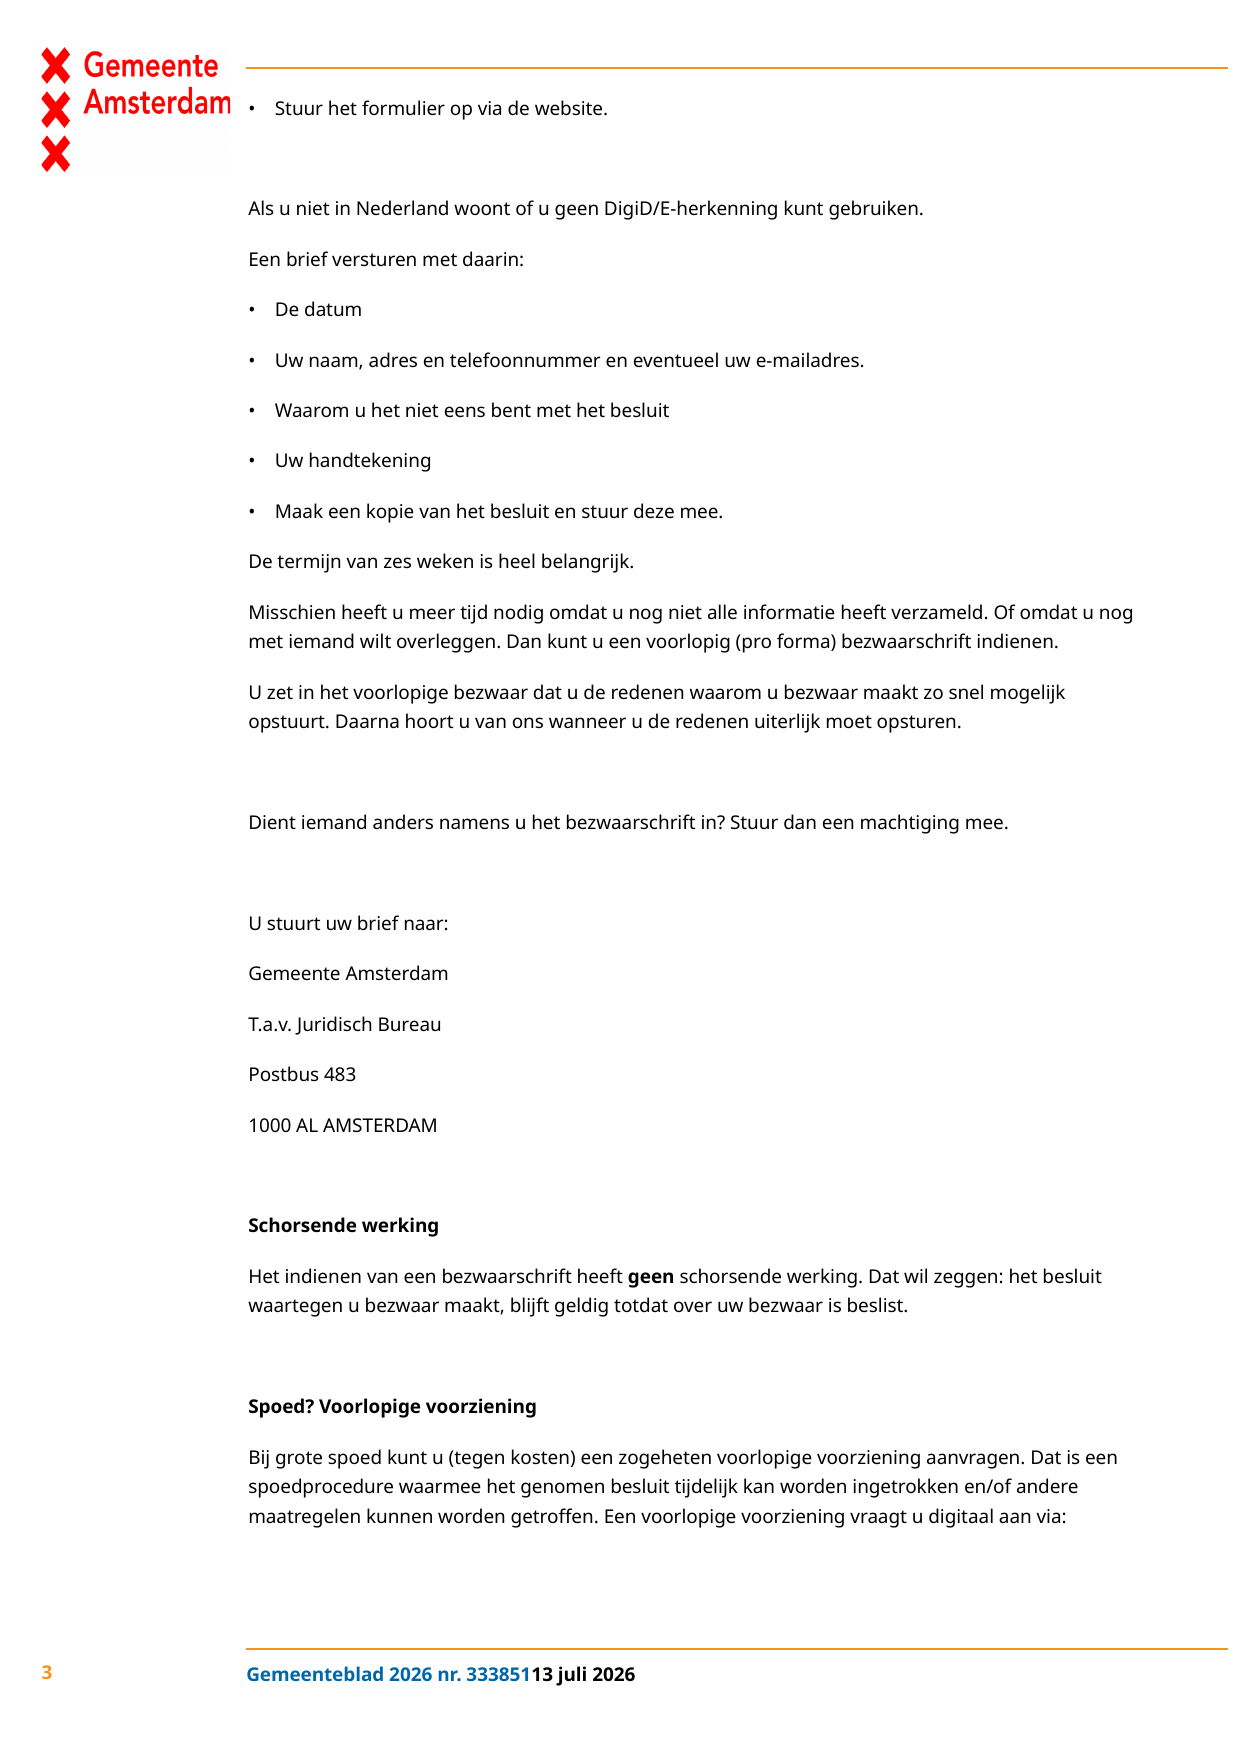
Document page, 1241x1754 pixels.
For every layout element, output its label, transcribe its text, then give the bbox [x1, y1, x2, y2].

text Dient iemand anders namens u het bezwaarschrift in? Stuur dan een machtiging mee. [248, 809, 1152, 835]
text 1000 AL AMSTERDAM [248, 1112, 1152, 1138]
text U zet in het voorlopige bezwaar dat u de redenen waarom u bezwaar maakt zo snel mogelijk opstuurt. Daarna hoort u van ons wanneer u de redenen uiterlijk moet opsturen. [248, 679, 1152, 734]
text T.a.v. Juridisch Bureau [248, 1011, 1152, 1037]
text • Uw handtekening [248, 448, 1152, 473]
text U stuurt uw brief naar: [248, 910, 1152, 936]
text Het indienen van een bezwaarschrift heeft geen schorsende werking. Dat wil zeggen: het besluit waartegen u bezwaar maakt, blijft geldig totdat over uw bezwaar is beslist. [248, 1263, 1152, 1318]
text Misschien heeft u meer tijd nodig omdat u nog niet alle informatie heeft verzameld. Of omdat u nog met iemand wilt overleggen. Dan kunt u een voorlopig (pro forma) bezwaarschrift indienen. [248, 599, 1152, 654]
text Spoed? Voorlopige voorziening [248, 1393, 1152, 1419]
text Gemeente Amsterdam [248, 961, 1152, 986]
text • Stuur het formulier op via de website. [248, 95, 1152, 121]
text • De datum [248, 296, 1152, 322]
text Een brief versturen met daarin: [248, 246, 1152, 272]
text Schorsende werking [248, 1213, 1152, 1238]
text Als u niet in Nederland woont of u geen DigiD/E-herkenning kunt gebruiken. [248, 196, 1152, 221]
text De termijn van zes weken is heel belangrijk. [248, 548, 1152, 574]
picture [41, 47, 231, 172]
text • Maak een kopie van het besluit en stuur deze mee. [248, 498, 1152, 524]
text • Uw naam, adres en telefoonnummer en eventueel uw e-mailadres. [248, 347, 1152, 373]
text Bij grote spoed kunt u (tegen kosten) een zogeheten voorlopige voorziening aanvragen. Dat is een spoedprocedure waarmee het genomen besluit tijdelijk kan worden ingetrokken en/of andere maatregelen kunnen worden getroffen. Een voorlopige voorziening vraagt u digitaal aan via: [248, 1444, 1152, 1529]
text Postbus 483 [248, 1061, 1152, 1087]
text • Waarom u het niet eens bent met het besluit [248, 397, 1152, 423]
